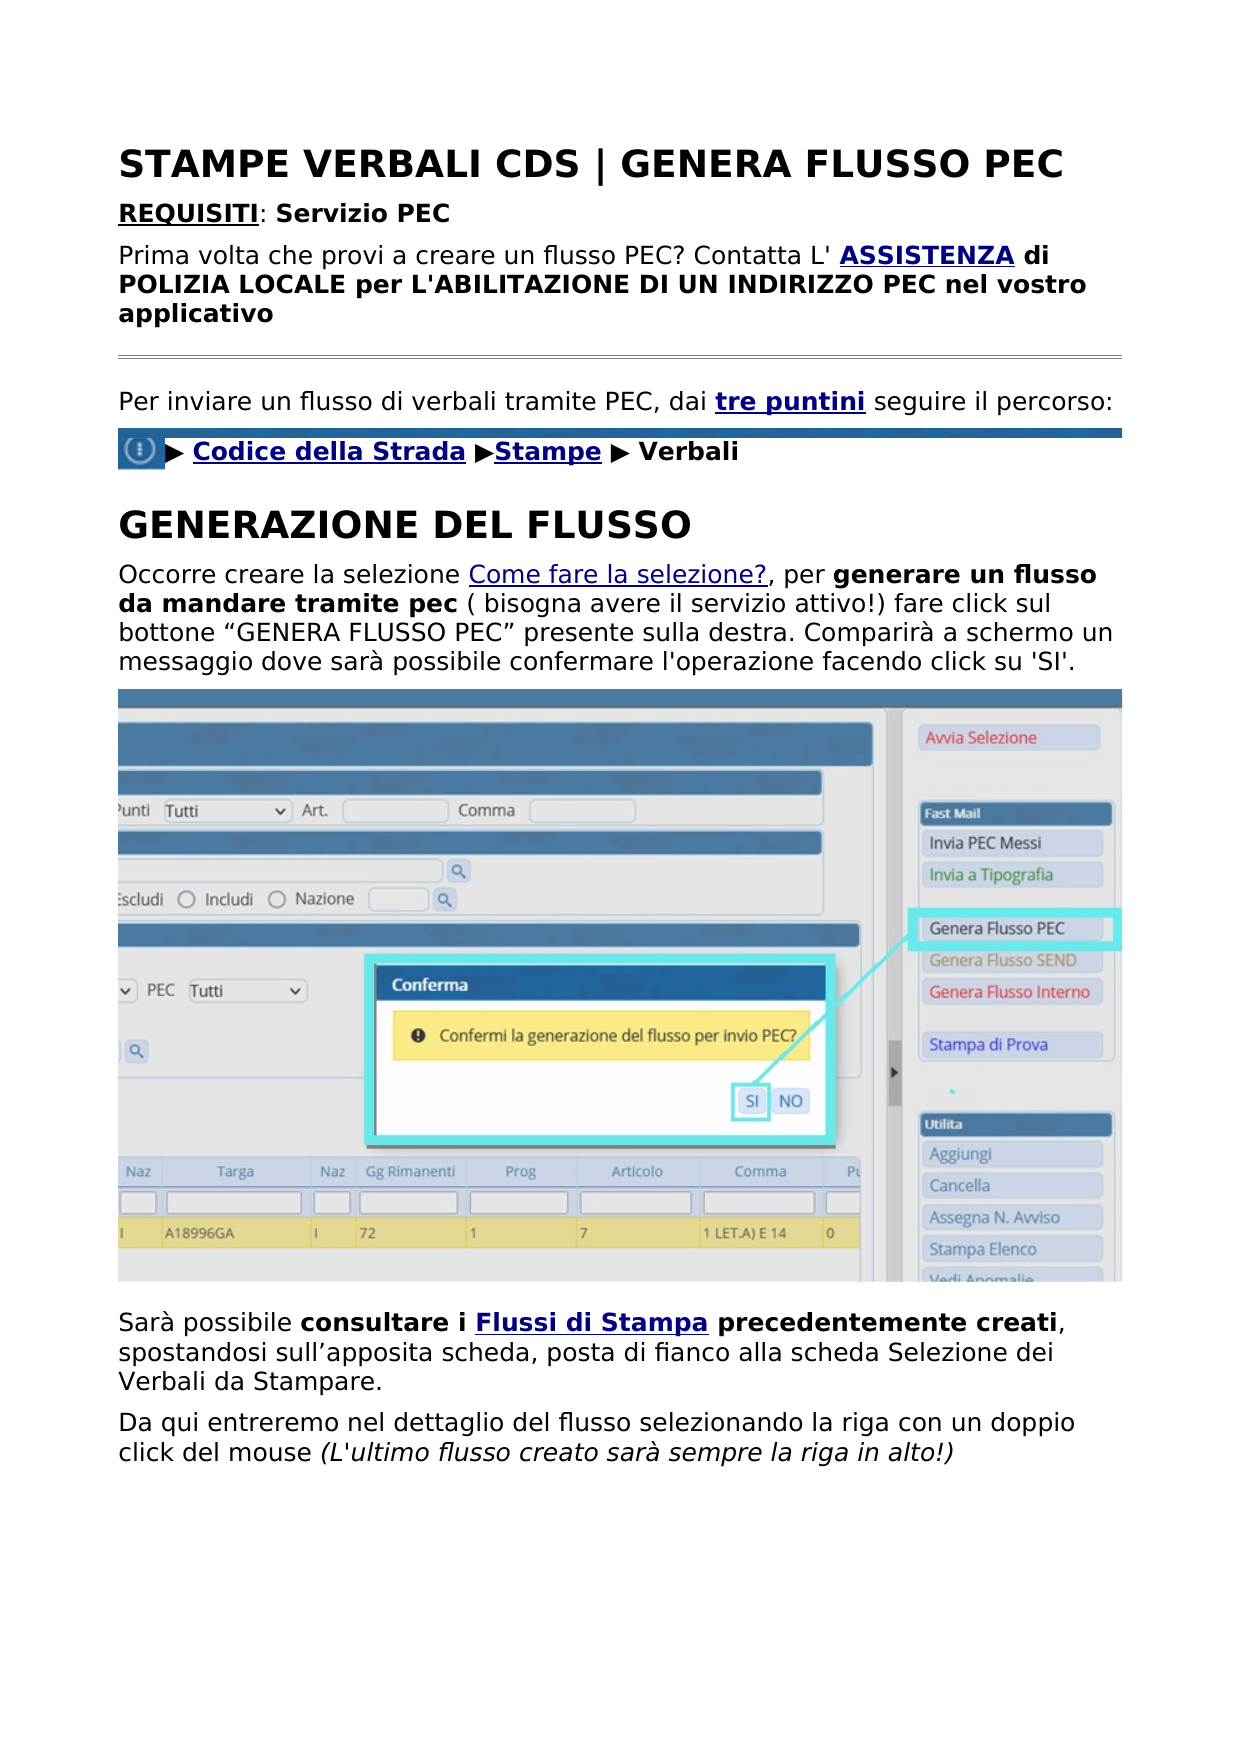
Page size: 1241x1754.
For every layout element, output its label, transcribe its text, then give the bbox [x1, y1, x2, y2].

text Occorre creare la selezione Come fare la selezione?, per generare un flusso da mandare tramite pec ( bisogna avere il servizio attivo!) fare click sul bottone “GENERA FLUSSO PEC” presente sulla destra. Comparirà a schermo un messaggio dove sarà possibile confermare l'operazione facendo click su 'SI'. [118, 560, 1122, 677]
picture [118, 428, 1123, 474]
picture [118, 689, 1123, 1308]
text REQUISITI: Servizio PEC [118, 199, 1122, 228]
text Per inviare un flusso di verbali tramite PEC, dai tre puntini seguire il percorso: [118, 387, 1122, 416]
text Prima volta che provi a creare un flusso PEC? Contatta L' ASSISTENZA di POLIZIA LOCALE per L'ABILITAZIONE DI UN INDIRIZZO PEC nel vostro applicativo [118, 241, 1122, 328]
text Da qui entreremo nel dettaglio del flusso selezionando la riga con un doppio click del mouse (L'ultimo flusso creato sarà sempre la riga in alto!) [118, 1409, 1122, 1467]
subtitle STAMPE VERBALI CDS | GENERA FLUSSO PEC [118, 143, 1122, 187]
text Sarà possibile consultare i Flussi di Stampa precedentemente creati, spostandosi sull’apposita scheda, posta di fianco alla scheda Selezione dei Verbali da Stampare. [118, 1309, 1122, 1396]
text ▶ Codice della Strada ▶Stampe ▶ Verbali [166, 438, 1122, 466]
subtitle GENERAZIONE DEL FLUSSO [118, 504, 1122, 548]
